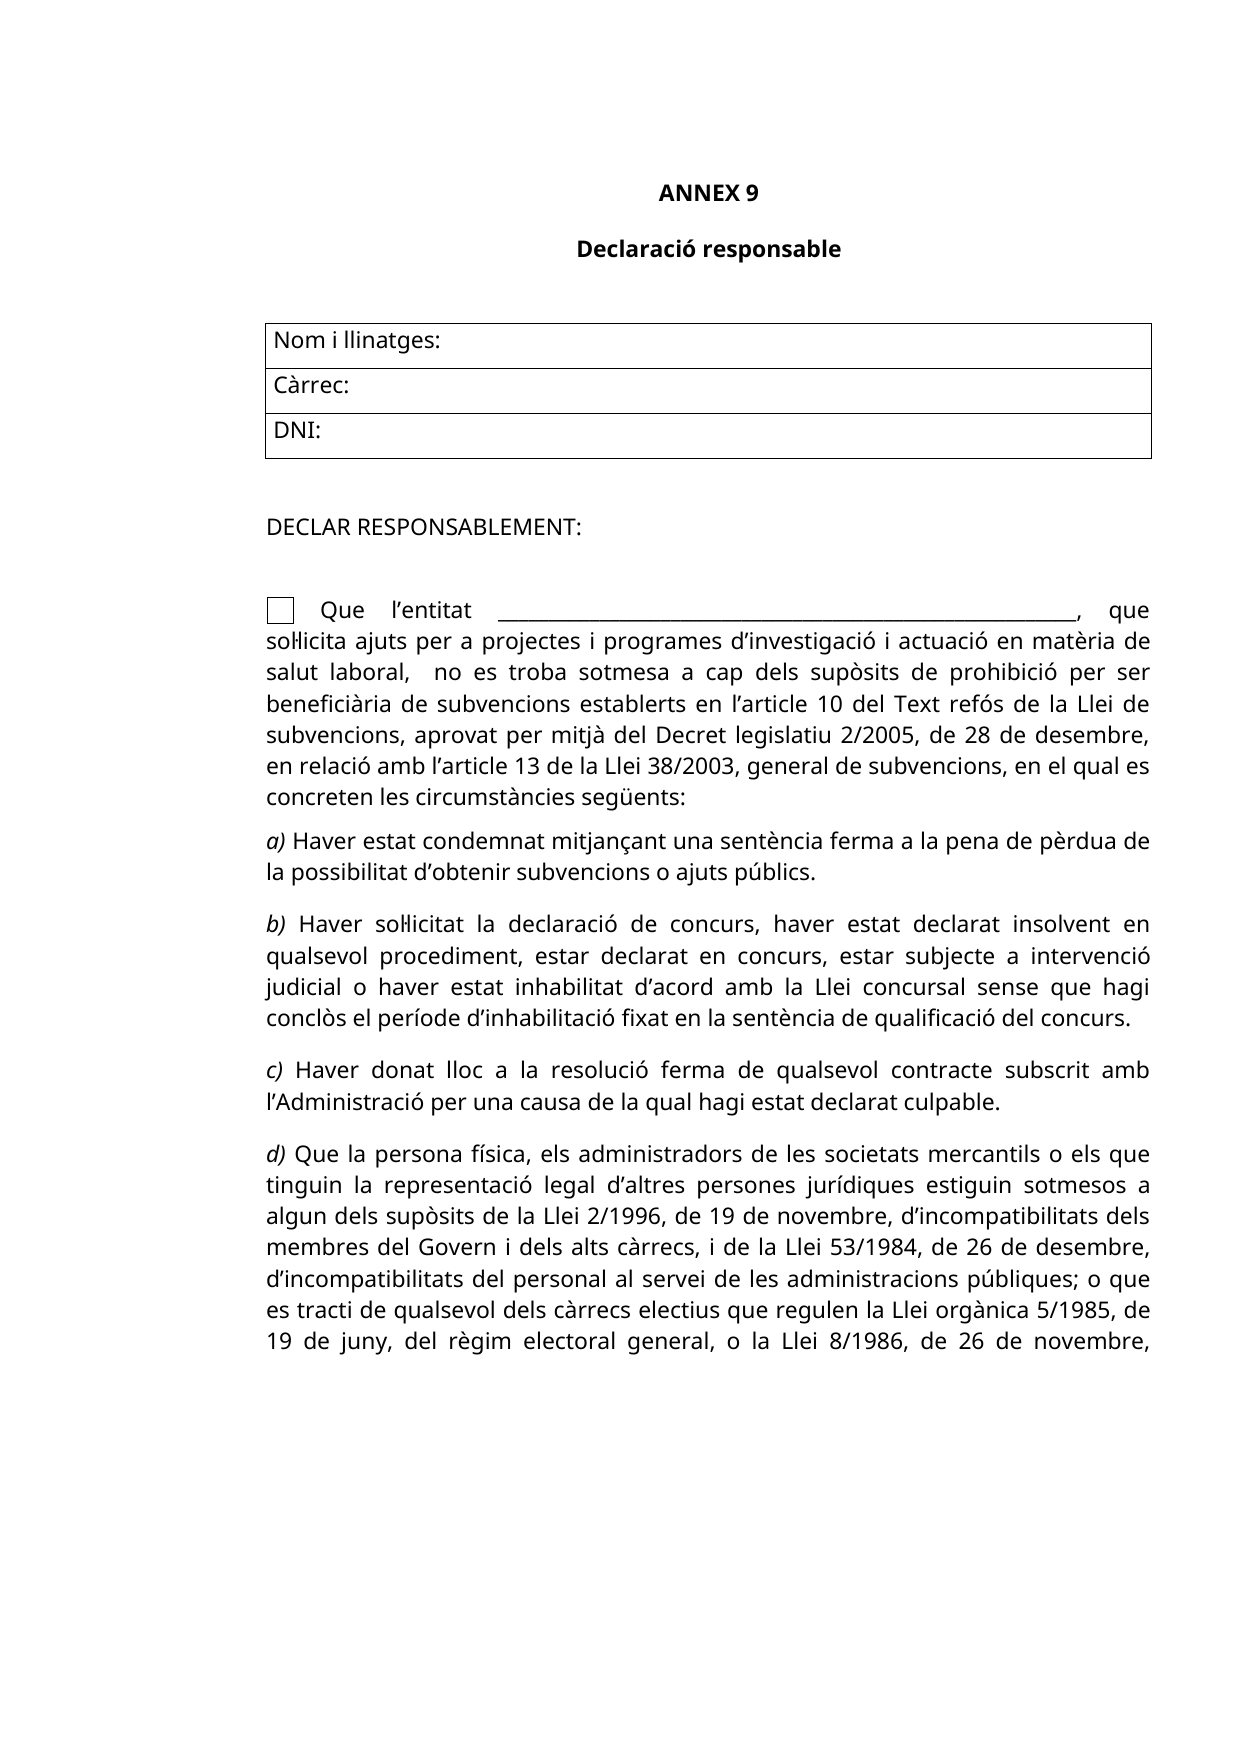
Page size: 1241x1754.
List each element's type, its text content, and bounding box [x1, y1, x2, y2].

table_cell DNI: [266, 414, 1151, 457]
text a) Haver estat condemnat mitjançant una sentència ferma a la pena de pèrdua de la possibilitat d’obtenir subvencions o ajuts públics. [266, 825, 1152, 888]
text Que l’entitat _________________________________________________________, que sol·licita ajuts per a projectes i programes d’investigació i actuació en matèria de salut laboral, no es troba sotmesa a cap dels supòsits de prohibició per ser beneficiària de subvencions establerts en l’article 10 del Text refós de la Llei de subvencions, aprovat per mitjà del Decret legislatiu 2/2005, de 28 de desembre, en relació amb l’article 13 de la Llei 38/2003, general de subvencions, en el qual es concreten les circumstàncies següents: [266, 594, 1152, 813]
text DECLAR RESPONSABLEMENT: [266, 511, 1152, 542]
table_header Nom i llinatges: [266, 324, 1151, 368]
text c) Haver donat lloc a la resolució ferma de qualsevol contracte subscrit amb l’Administració per una causa de la qual hagi estat declarat culpable. [266, 1054, 1152, 1117]
text b) Haver sol·licitat la declaració de concurs, haver estat declarat insolvent en qualsevol procediment, estar declarat en concurs, estar subjecte a intervenció judicial o haver estat inhabilitat d’acord amb la Llei concursal sense que hagi conclòs el període d’inhabilitació fixat en la sentència de qualificació del concurs. [266, 908, 1152, 1033]
subtitle Declaració responsable [266, 233, 1152, 265]
text d) Que la persona física, els administradors de les societats mercantils o els que tinguin la representació legal d’altres persones jurídiques estiguin sotmesos a algun dels supòsits de la Llei 2/1996, de 19 de novembre, d’incompatibilitats dels membres del Govern i dels alts càrrecs, i de la Llei 53/1984, de 26 de desembre, d’incompatibilitats del personal al servei de les administracions públiques; o que es tracti de qualsevol dels càrrecs electius que regulen la Llei orgànica 5/1985, de 19 de juny, del règim electoral general, o la Llei 8/1986, de 26 de novembre, [266, 1138, 1152, 1356]
table_cell Càrrec: [266, 369, 1151, 413]
text ANNEX 9 [266, 177, 1152, 208]
